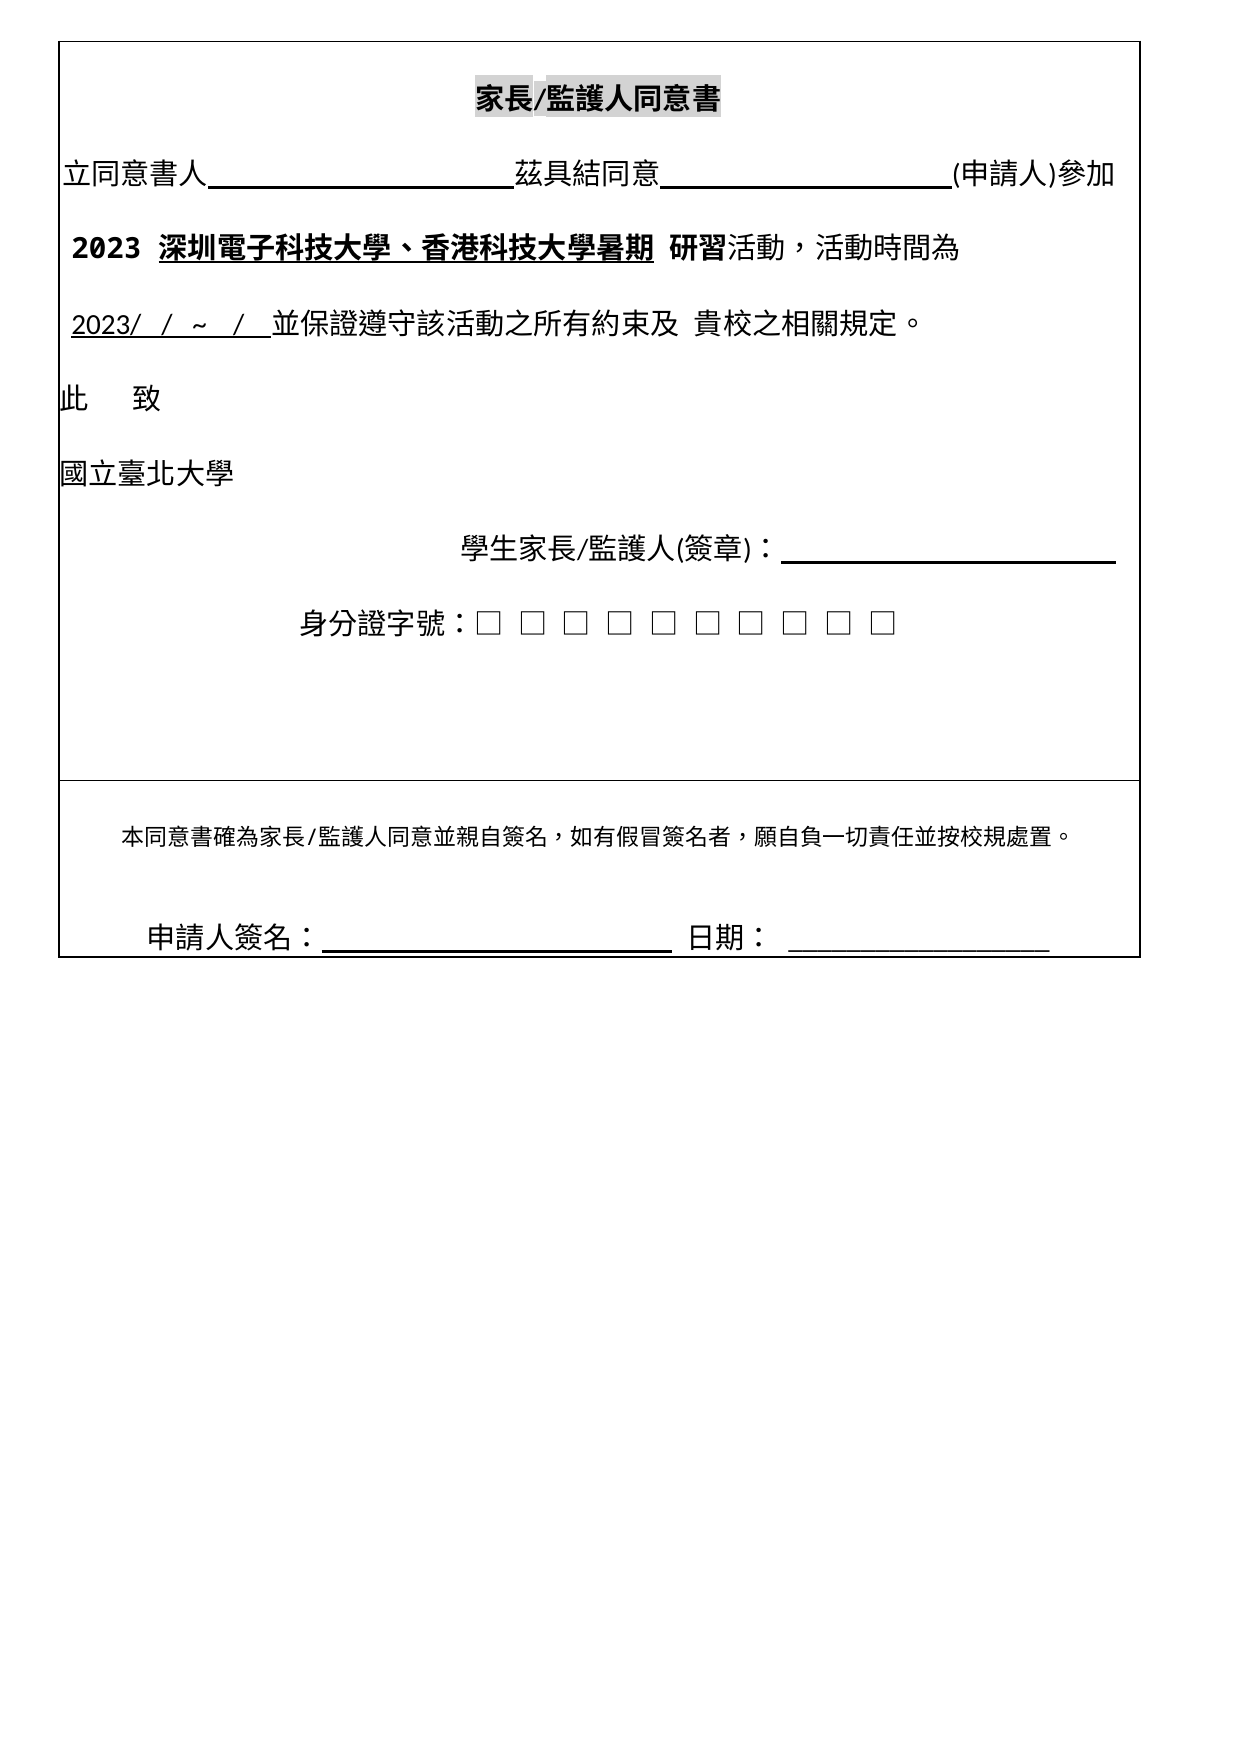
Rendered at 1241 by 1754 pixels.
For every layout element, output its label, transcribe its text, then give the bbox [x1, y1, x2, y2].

table_header 家長/監護人同意書 立同意書人 茲具結同意 (申請人)參加 2023 深圳電子科技大學、香港科技大學暑期 研習活動，活動時間為 2023/ / ~ / 並保證遵守該活動之所有約束及 貴校之相關規定。 此 致 國立臺北大學 學生家長/監護人(簽章)： 身分證字號：□ □ □ □ □ □ □ □ □ □ [60, 42, 1139, 780]
table_cell 本同意書確為家長/監護人同意並親自簽名，如有假冒簽名者，願自負一切責任並按校規處置。 申請人簽名： 日期： __________________ [60, 781, 1139, 956]
